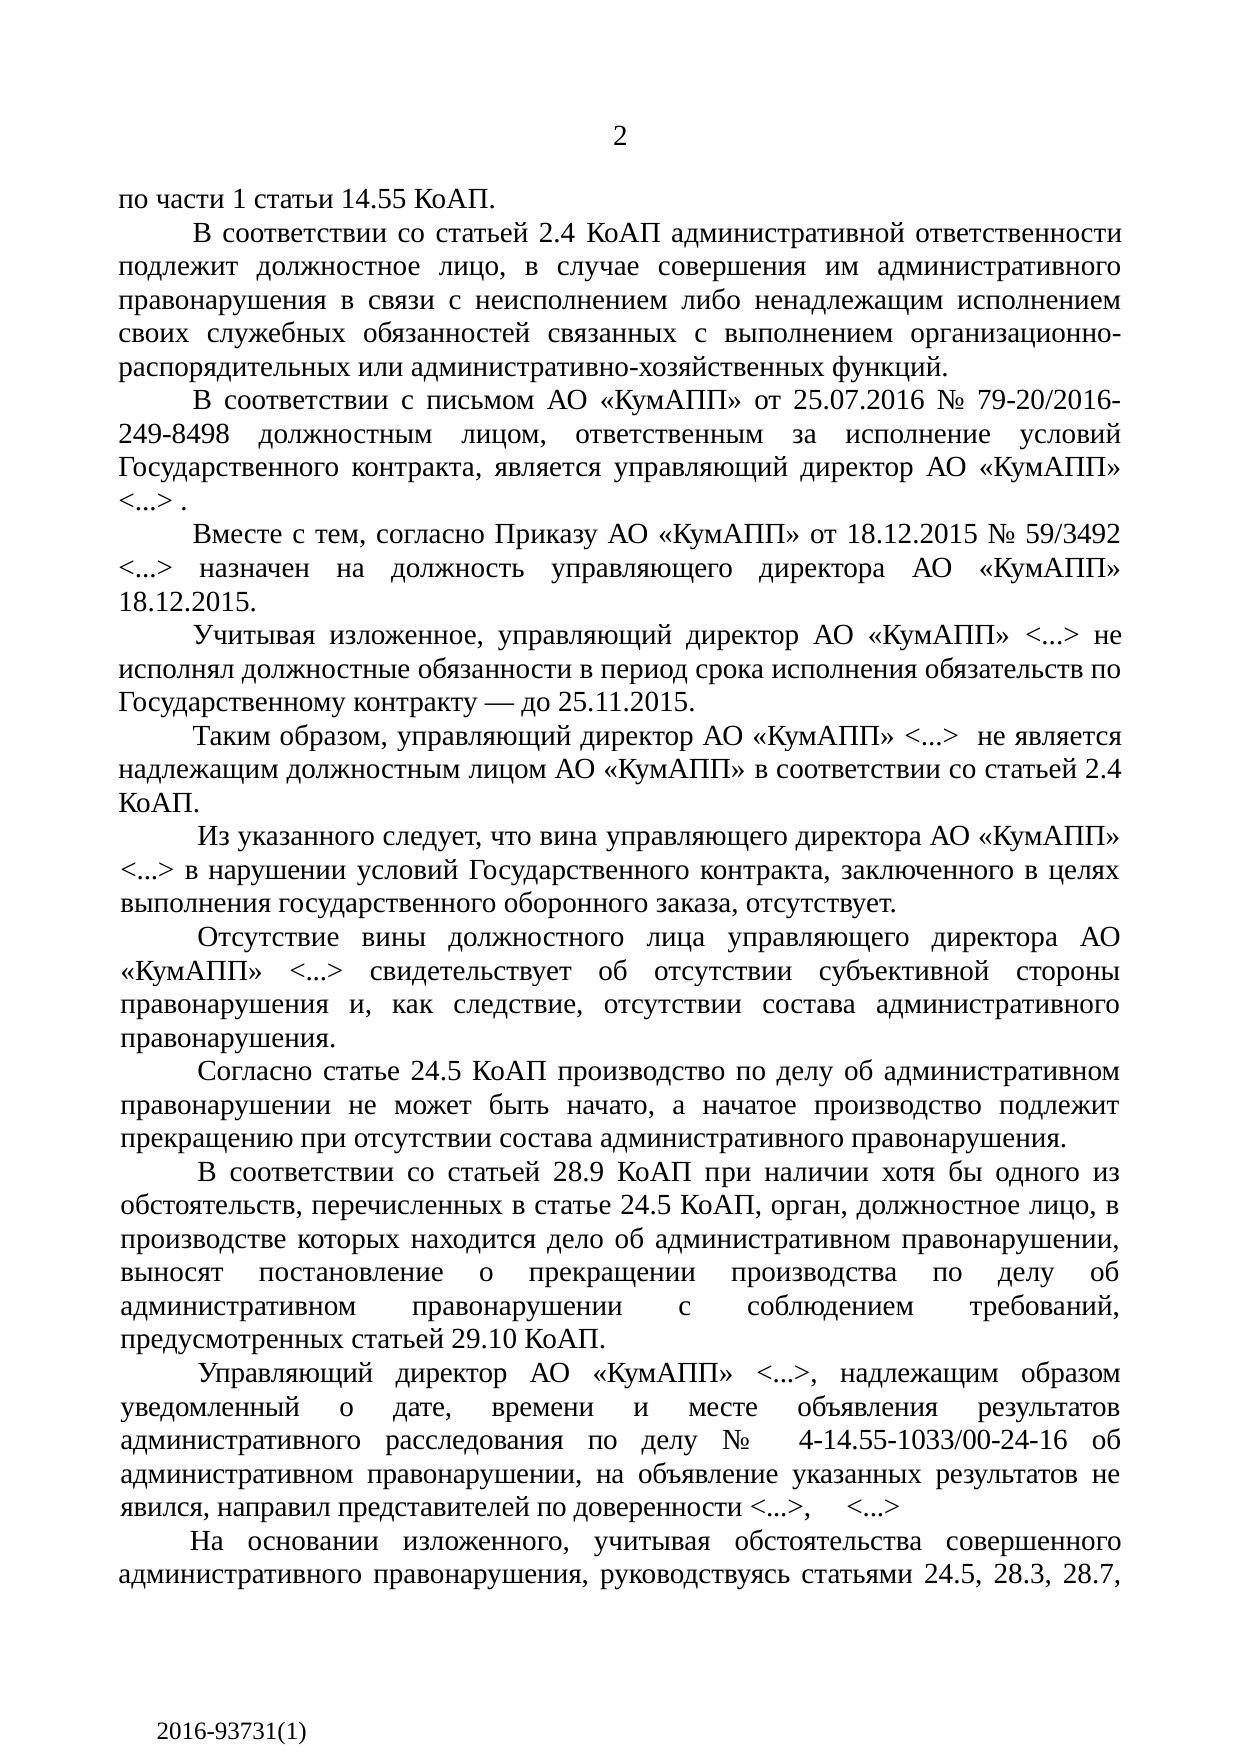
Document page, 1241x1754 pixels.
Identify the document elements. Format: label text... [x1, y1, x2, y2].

text Отсутствие вины должностного лица управляющего директора АО «КумАПП» <...> свидетельствует об отсутствии субъективной стороны правонарушения и, как следствие, отсутствии состава административного правонарушения. [120, 919, 1121, 1053]
text Вместе с тем, согласно Приказу АО «КумАПП» от 18.12.2015 № 59/3492 <...> назначен на должность управляющего директора АО «КумАПП» 18.12.2015. [118, 517, 1122, 617]
text В соответствии со статьей 28.9 КоАП при наличии хотя бы одного из обстоятельств, перечисленных в статье 24.5 КоАП, орган, должностное лицо, в производстве которых находится дело об административном правонарушении, выносят постановление о прекращении производства по делу об административном правонарушении с соблюдением требований, предусмотренных статьей 29.10 КоАП. [120, 1154, 1121, 1355]
text В соответствии со статьей 2.4 КоАП административной ответственности подлежит должностное лицо, в случае совершения им административного правонарушения в связи с неисполнением либо ненадлежащим исполнением своих служебных обязанностей связанных с выполнением организационно-распорядительных или административно-хозяйственных функций. [118, 215, 1122, 382]
text по части 1 статьи 14.55 КоАП. [118, 181, 1122, 215]
text В соответствии с письмом АО «КумАПП» от 25.07.2016 № 79-20/2016-249-8498 должностным лицом, ответственным за исполнение условий Государственного контракта, является управляющий директор АО «КумАПП» <...> . [118, 382, 1122, 517]
text Из указанного следует, что вина управляющего директора АО «КумАПП» <...> в нарушении условий Государственного контракта, заключенного в целях выполнения государственного оборонного заказа, отсутствует. [120, 818, 1121, 919]
text Согласно статье 24.5 КоАП производство по делу об административном правонарушении не может быть начато, а начатое производство подлежит прекращению при отсутствии состава административного правонарушения. [120, 1053, 1121, 1154]
text Учитывая изложенное, управляющий директор АО «КумАПП» <...> не исполнял должностные обязанности в период срока исполнения обязательств по Государственному контракту — до 25.11.2015. [118, 617, 1122, 718]
text Управляющий директор АО «КумАПП» <...>, надлежащим образом уведомленный о дате, времени и месте объявления результатов административного расследования по делу № 4-14.55-1033/00-24-16 об административном правонарушении, на объявление указанных результатов не явился, направил представителей по доверенности <...>, <...> [120, 1355, 1121, 1523]
text Таким образом, управляющий директор АО «КумАПП» <...> не является надлежащим должностным лицом АО «КумАПП» в соответствии со статьей 2.4 КоАП. [118, 718, 1122, 818]
text На основании изложенного, учитывая обстоятельства совершенного административного правонарушения, руководствуясь статьями 24.5, 28.3, 28.7, [118, 1523, 1122, 1590]
